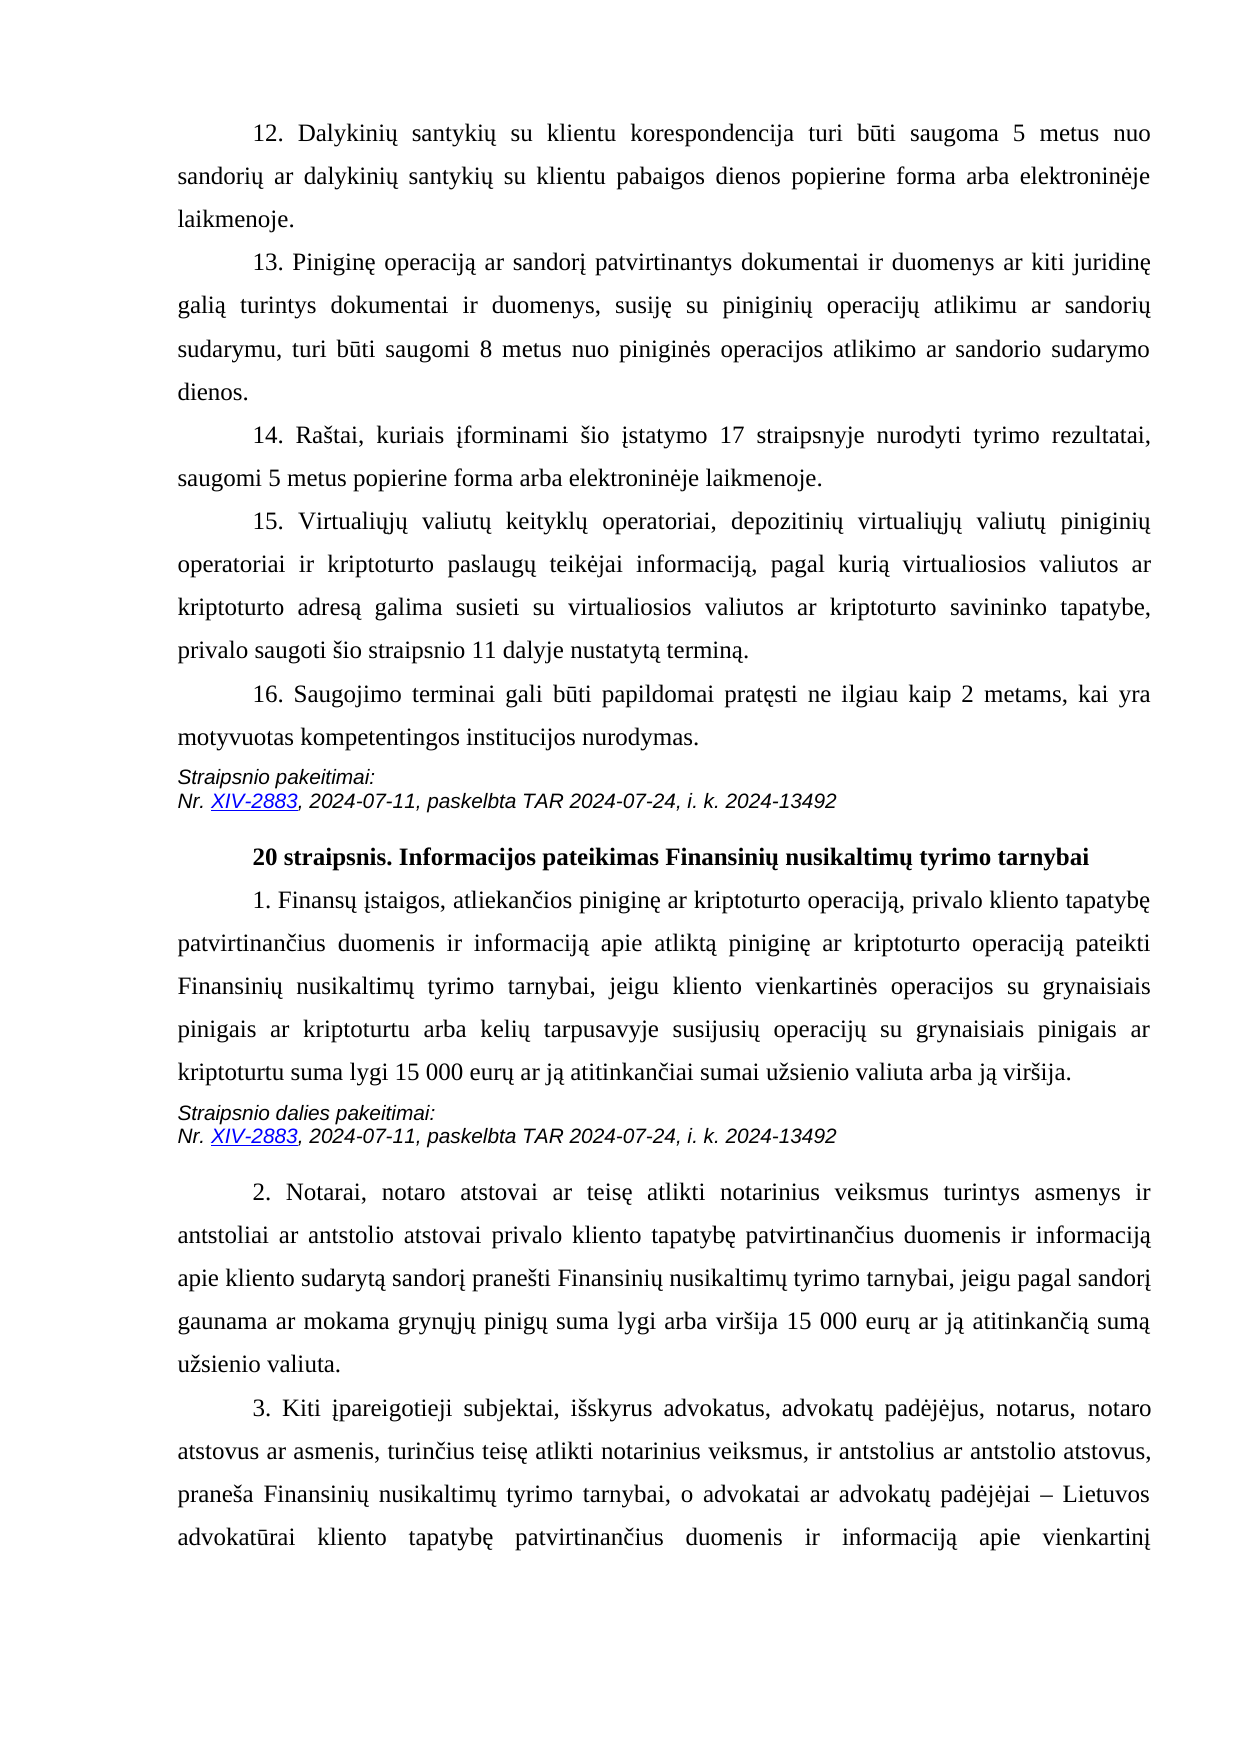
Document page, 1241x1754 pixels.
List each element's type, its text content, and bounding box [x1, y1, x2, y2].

text 12. Dalykinių santykių su klientu korespondencija turi būti saugoma 5 metus nuo sandorių ar dalykinių santykių su klientu pabaigos dienos popierine forma arba elektroninėje laikmenoje. [177, 118, 1152, 233]
text Straipsnio dalies pakeitimai: [177, 1100, 1152, 1124]
text Nr. XIV-2883, 2024-07-11, paskelbta TAR 2024-07-24, i. k. 2024-13492 [177, 789, 1152, 813]
text 3. Kiti įpareigotieji subjektai, išskyrus advokatus, advokatų padėjėjus, notarus, notaro atstovus ar asmenis, turinčius teisę atlikti notarinius veiksmus, ir antstolius ar antstolio atstovus, praneša Finansinių nusikaltimų tyrimo tarnybai, o advokatai ar advokatų padėjėjai – Lietuvos advokatūrai kliento tapatybę patvirtinančius duomenis ir informaciją apie vienkartinį [177, 1393, 1152, 1551]
text 16. Saugojimo terminai gali būti papildomai pratęsti ne ilgiau kaip 2 metams, kai yra motyvuotas kompetentingos institucijos nurodymas. [177, 679, 1152, 751]
text Straipsnio pakeitimai: [177, 765, 1152, 789]
text 15. Virtualiųjų valiutų keityklų operatoriai, depozitinių virtualiųjų valiutų piniginių operatoriai ir kriptoturto paslaugų teikėjai informaciją, pagal kurią virtualiosios valiutos ar kriptoturto adresą galima susieti su virtualiosios valiutos ar kriptoturto savininko tapatybe, privalo saugoti šio straipsnio 11 dalyje nustatytą terminą. [177, 506, 1152, 664]
text 1. Finansų įstaigos, atliekančios piniginę ar kriptoturto operaciją, privalo kliento tapatybę patvirtinančius duomenis ir informaciją apie atliktą piniginę ar kriptoturto operaciją pateikti Finansinių nusikaltimų tyrimo tarnybai, jeigu kliento vienkartinės operacijos su grynaisiais pinigais ar kriptoturtu arba kelių tarpusavyje susijusių operacijų su grynaisiais pinigais ar kriptoturtu suma lygi 15 000 eurų ar ją atitinkančiai sumai užsienio valiuta arba ją viršija. [177, 885, 1152, 1086]
text 14. Raštai, kuriais įforminami šio įstatymo 17 straipsnyje nurodyti tyrimo rezultatai, saugomi 5 metus popierine forma arba elektroninėje laikmenoje. [177, 420, 1152, 492]
text Nr. XIV-2883, 2024-07-11, paskelbta TAR 2024-07-24, i. k. 2024-13492 [177, 1124, 1152, 1148]
text 13. Piniginę operaciją ar sandorį patvirtinantys dokumentai ir duomenys ar kiti juridinę galią turintys dokumentai ir duomenys, susiję su piniginių operacijų atlikimu ar sandorių sudarymu, turi būti saugomi 8 metus nuo piniginės operacijos atlikimo ar sandorio sudarymo dienos. [177, 247, 1152, 406]
text 20 straipsnis. Informacijos pateikimas Finansinių nusikaltimų tyrimo tarnybai [177, 842, 1152, 870]
text 2. Notarai, notaro atstovai ar teisę atlikti notarinius veiksmus turintys asmenys ir antstoliai ar antstolio atstovai privalo kliento tapatybę patvirtinančius duomenis ir informaciją apie kliento sudarytą sandorį pranešti Finansinių nusikaltimų tyrimo tarnybai, jeigu pagal sandorį gaunama ar mokama grynųjų pinigų suma lygi arba viršija 15 000 eurų ar ją atitinkančią sumą užsienio valiuta. [177, 1177, 1152, 1378]
